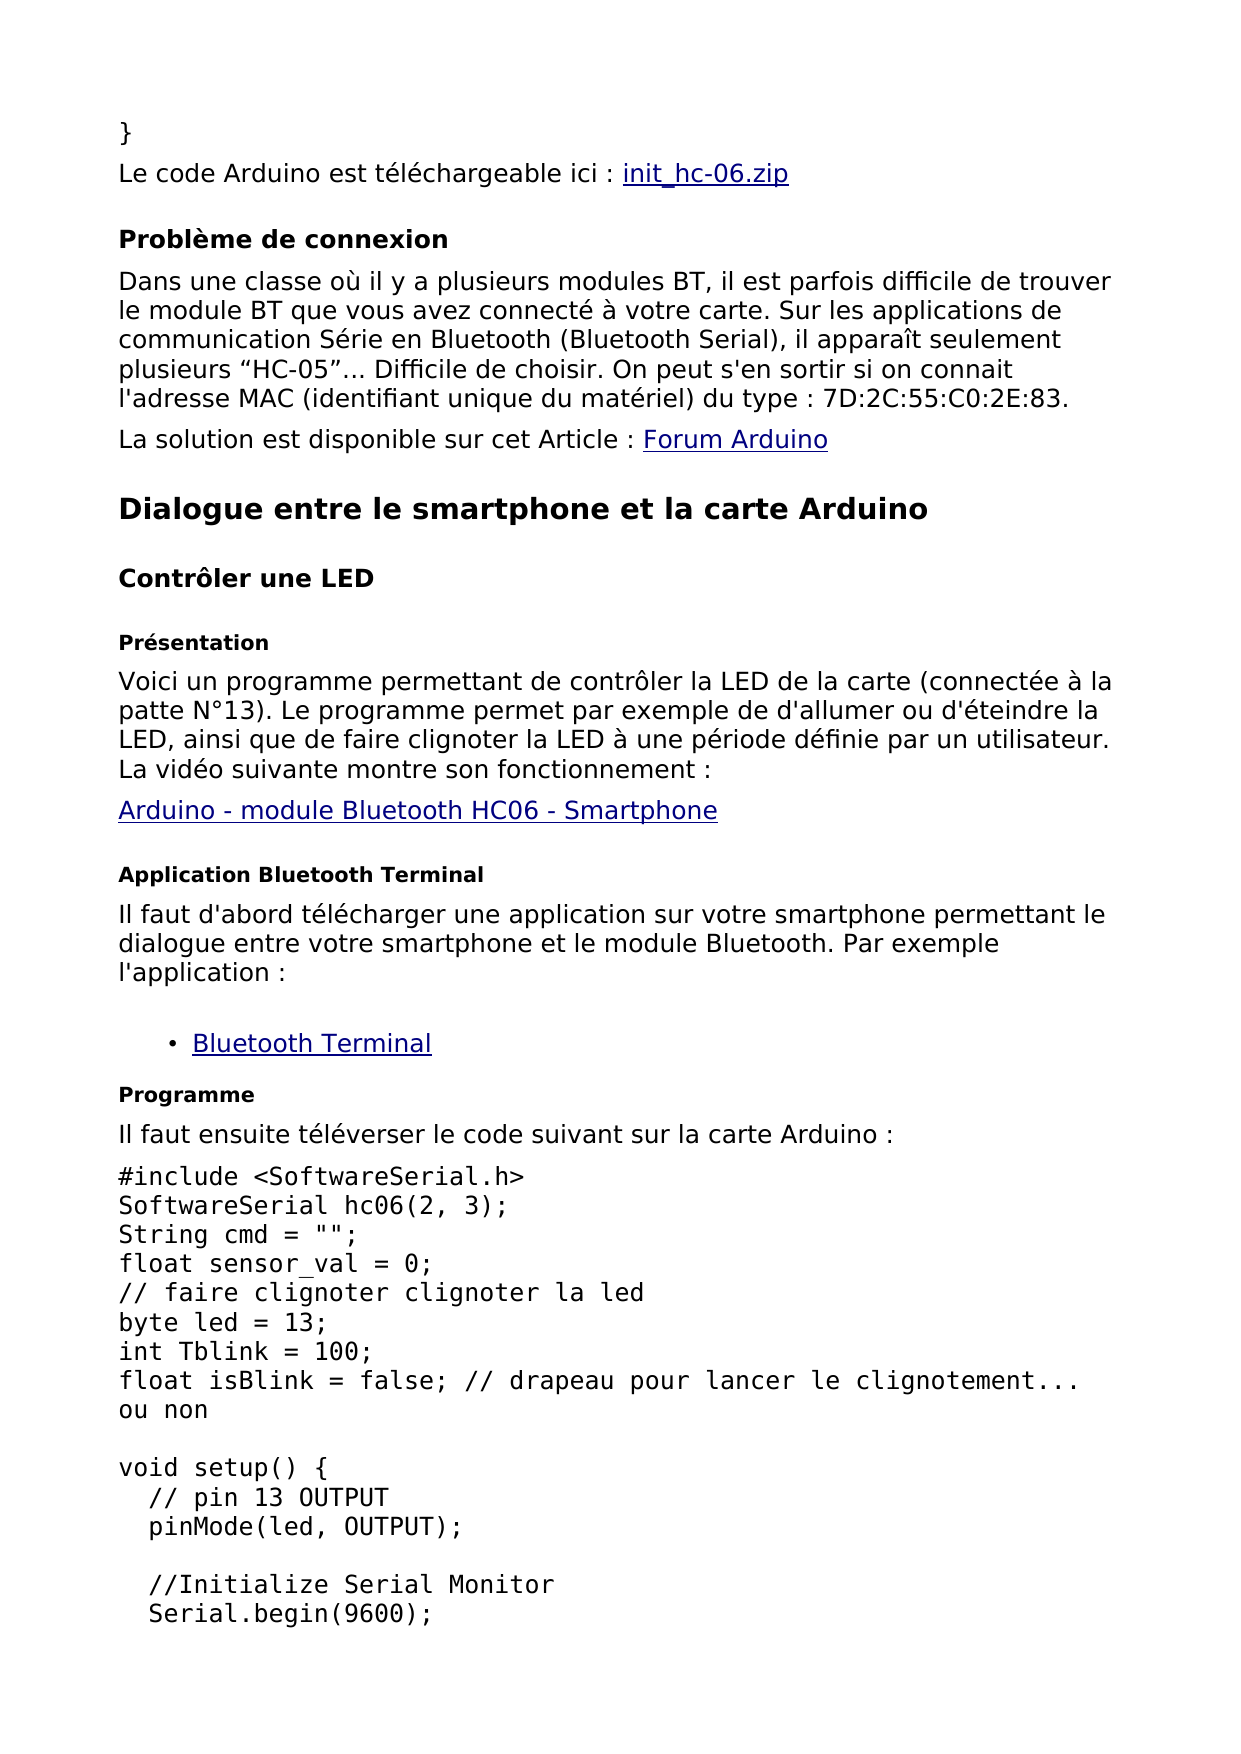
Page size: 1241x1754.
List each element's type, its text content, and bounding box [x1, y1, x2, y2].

subtitle Contrôler une LED [118, 564, 1122, 593]
subtitle Programme [118, 1083, 1122, 1108]
text La solution est disponible sur cet Article : Forum Arduino [118, 426, 1122, 455]
text Il faut d'abord télécharger une application sur votre smartphone permettant le dialogue entre votre smartphone et le module Bluetooth. Par exemple l'application : [118, 900, 1122, 987]
text Le code Arduino est téléchargeable ici : init_hc-06.zip [118, 159, 1122, 188]
subtitle Dialogue entre le smartphone et la carte Arduino [118, 492, 1122, 526]
subtitle Application Bluetooth Terminal [118, 863, 1122, 887]
text } [118, 118, 1122, 147]
text #include <SoftwareSerial.h> SoftwareSerial hc06(2, 3); String cmd = ""; float sensor_val = 0; // faire clignoter clignoter la led byte led = 13; int Tblink = 100; float isBlink = false; // drapeau pour lancer le clignotement... ou non void setup() { // pin 13 OUTPUT pinMode(led, OUTPUT); //Initialize Serial Monitor Serial.begin(9600); [118, 1162, 1122, 1629]
subtitle Problème de connexion [118, 226, 1122, 255]
text Arduino - module Bluetooth HC06 - Smartphone [118, 796, 1122, 826]
text Voici un programme permettant de contrôler la LED de la carte (connectée à la patte N°13). Le programme permet par exemple de d'allumer ou d'éteindre la LED, ainsi que de faire clignoter la LED à une période définie par un utilisateur. La vidéo suivante montre son fonctionnement : [118, 667, 1122, 784]
text Il faut ensuite téléverser le code suivant sur la carte Arduino : [118, 1120, 1122, 1149]
list Bluetooth Terminal [177, 1029, 1122, 1058]
subtitle Présentation [118, 631, 1122, 655]
text Dans une classe où il y a plusieurs modules BT, il est parfois difficile de trouver le module BT que vous avez connecté à votre carte. Sur les applications de communication Série en Bluetooth (Bluetooth Serial), il apparaît seulement plusieurs “HC-05”... Difficile de choisir. On peut s'en sortir si on connait l'adresse MAC (identifiant unique du matériel) du type : 7D:2C:55:C0:2E:83. [118, 267, 1122, 413]
